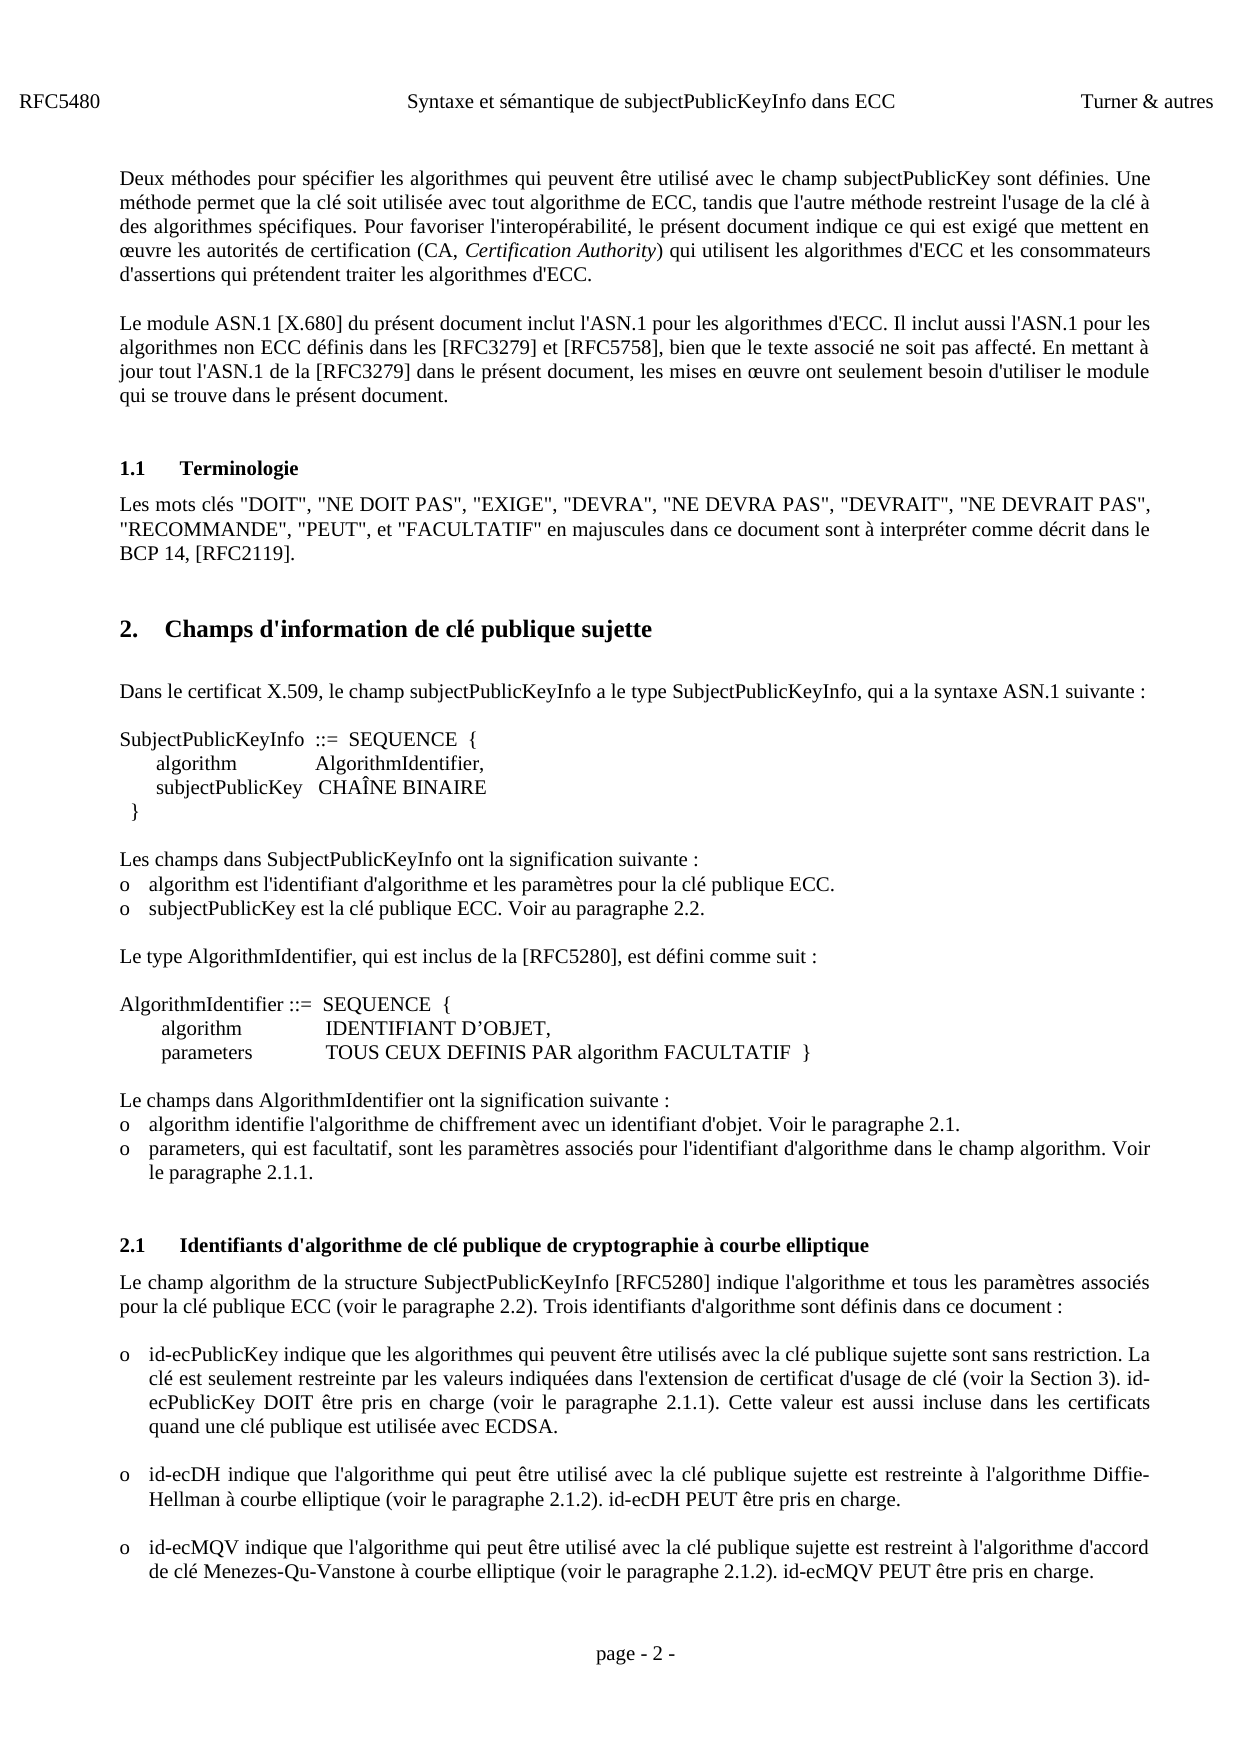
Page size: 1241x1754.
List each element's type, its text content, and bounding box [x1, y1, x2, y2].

text o subjectPublicKey est la clé publique ECC. Voir au paragraphe 2.2. [119, 896, 1152, 919]
text Les mots clés "DOIT", "NE DOIT PAS", "EXIGE", "DEVRA", "NE DEVRA PAS", "DEVRAIT", "NE DEVRAIT PAS", "RECOMMANDE", "PEUT", et "FACULTATIF" en majuscules dans ce document sont à interpréter comme décrit dans le BCP 14, [RFC2119]. [119, 492, 1152, 564]
text Le champ algorithm de la structure SubjectPublicKeyInfo [RFC5280] indique l'algorithme et tous les paramètres associés pour la clé publique ECC (voir le paragraphe 2.2). Trois identifiants d'algorithme sont définis dans ce document : [119, 1270, 1152, 1318]
text subjectPublicKey CHAÎNE BINAIRE [119, 775, 1152, 799]
text o algorithm est l'identifiant d'algorithme et les paramètres pour la clé publique ECC. [119, 871, 1152, 896]
text Le type AlgorithmIdentifier, qui est inclus de la [RFC5280], est défini comme suit : [119, 944, 1152, 968]
text Dans le certificat X.509, le champ subjectPublicKeyInfo a le type SubjectPublicKeyInfo, qui a la syntaxe ASN.1 suivante : [119, 679, 1152, 703]
text } [119, 799, 1152, 823]
subtitle 2.1 Identifiants d'algorithme de clé publique de cryptographie à courbe elliptique [119, 1233, 1152, 1257]
text AlgorithmIdentifier ::= SEQUENCE { [119, 992, 1152, 1016]
text algorithm IDENTIFIANT D’OBJET, [119, 1016, 1152, 1040]
text o id-ecMQV indique que l'algorithme qui peut être utilisé avec la clé publique sujette est restreint à l'algorithme d'accord de clé Menezes-Qu-Vanstone à courbe elliptique (voir le paragraphe 2.1.2). id-ecMQV PEUT être pris en charge. [119, 1534, 1152, 1583]
text SubjectPublicKeyInfo ::= SEQUENCE { [119, 727, 1152, 751]
subtitle 1.1 Terminologie [119, 456, 1152, 480]
subtitle 2. Champs d'information de clé publique sujette [119, 614, 1152, 642]
text Le champs dans AlgorithmIdentifier ont la signification suivante : [119, 1088, 1152, 1112]
text algorithm AlgorithmIdentifier, [119, 751, 1152, 775]
text o id-ecPublicKey indique que les algorithmes qui peuvent être utilisés avec la clé publique sujette sont sans restriction. La clé est seulement restreinte par les valeurs indiquées dans l'extension de certificat d'usage de clé (voir la Section 3). id-ecPublicKey DOIT être pris en charge (voir le paragraphe 2.1.1). Cette valeur est aussi incluse dans les certificats quand une clé publique est utilisée avec ECDSA. [119, 1342, 1152, 1438]
text o algorithm identifie l'algorithme de chiffrement avec un identifiant d'objet. Voir le paragraphe 2.1. [119, 1112, 1152, 1136]
text Les champs dans SubjectPublicKeyInfo ont la signification suivante : [119, 847, 1152, 871]
text Le module ASN.1 [X.680] du présent document inclut l'ASN.1 pour les algorithmes d'ECC. Il inclut aussi l'ASN.1 pour les algorithmes non ECC définis dans les [RFC3279] et [RFC5758], bien que le texte associé ne soit pas affecté. En mettant à jour tout l'ASN.1 de la [RFC3279] dans le présent document, les mises en œuvre ont seulement besoin d'utiliser le module qui se trouve dans le présent document. [119, 311, 1152, 407]
text Deux méthodes pour spécifier les algorithmes qui peuvent être utilisé avec le champ subjectPublicKey sont définies. Une méthode permet que la clé soit utilisée avec tout algorithme de ECC, tandis que l'autre méthode restreint l'usage de la clé à des algorithmes spécifiques. Pour favoriser l'interopérabilité, le présent document indique ce qui est exigé que mettent en œuvre les autorités de certification (CA, Certification Authority) qui utilisent les algorithmes d'ECC et les consommateurs d'assertions qui prétendent traiter les algorithmes d'ECC. [119, 166, 1152, 286]
text o parameters, qui est facultatif, sont les paramètres associés pour l'identifiant d'algorithme dans le champ algorithm. Voir le paragraphe 2.1.1. [119, 1136, 1152, 1184]
text o id-ecDH indique que l'algorithme qui peut être utilisé avec la clé publique sujette est restreinte à l'algorithme Diffie-Hellman à courbe elliptique (voir le paragraphe 2.1.2). id-ecDH PEUT être pris en charge. [119, 1462, 1152, 1511]
text parameters TOUS CEUX DEFINIS PAR algorithm FACULTATIF } [119, 1040, 1152, 1064]
